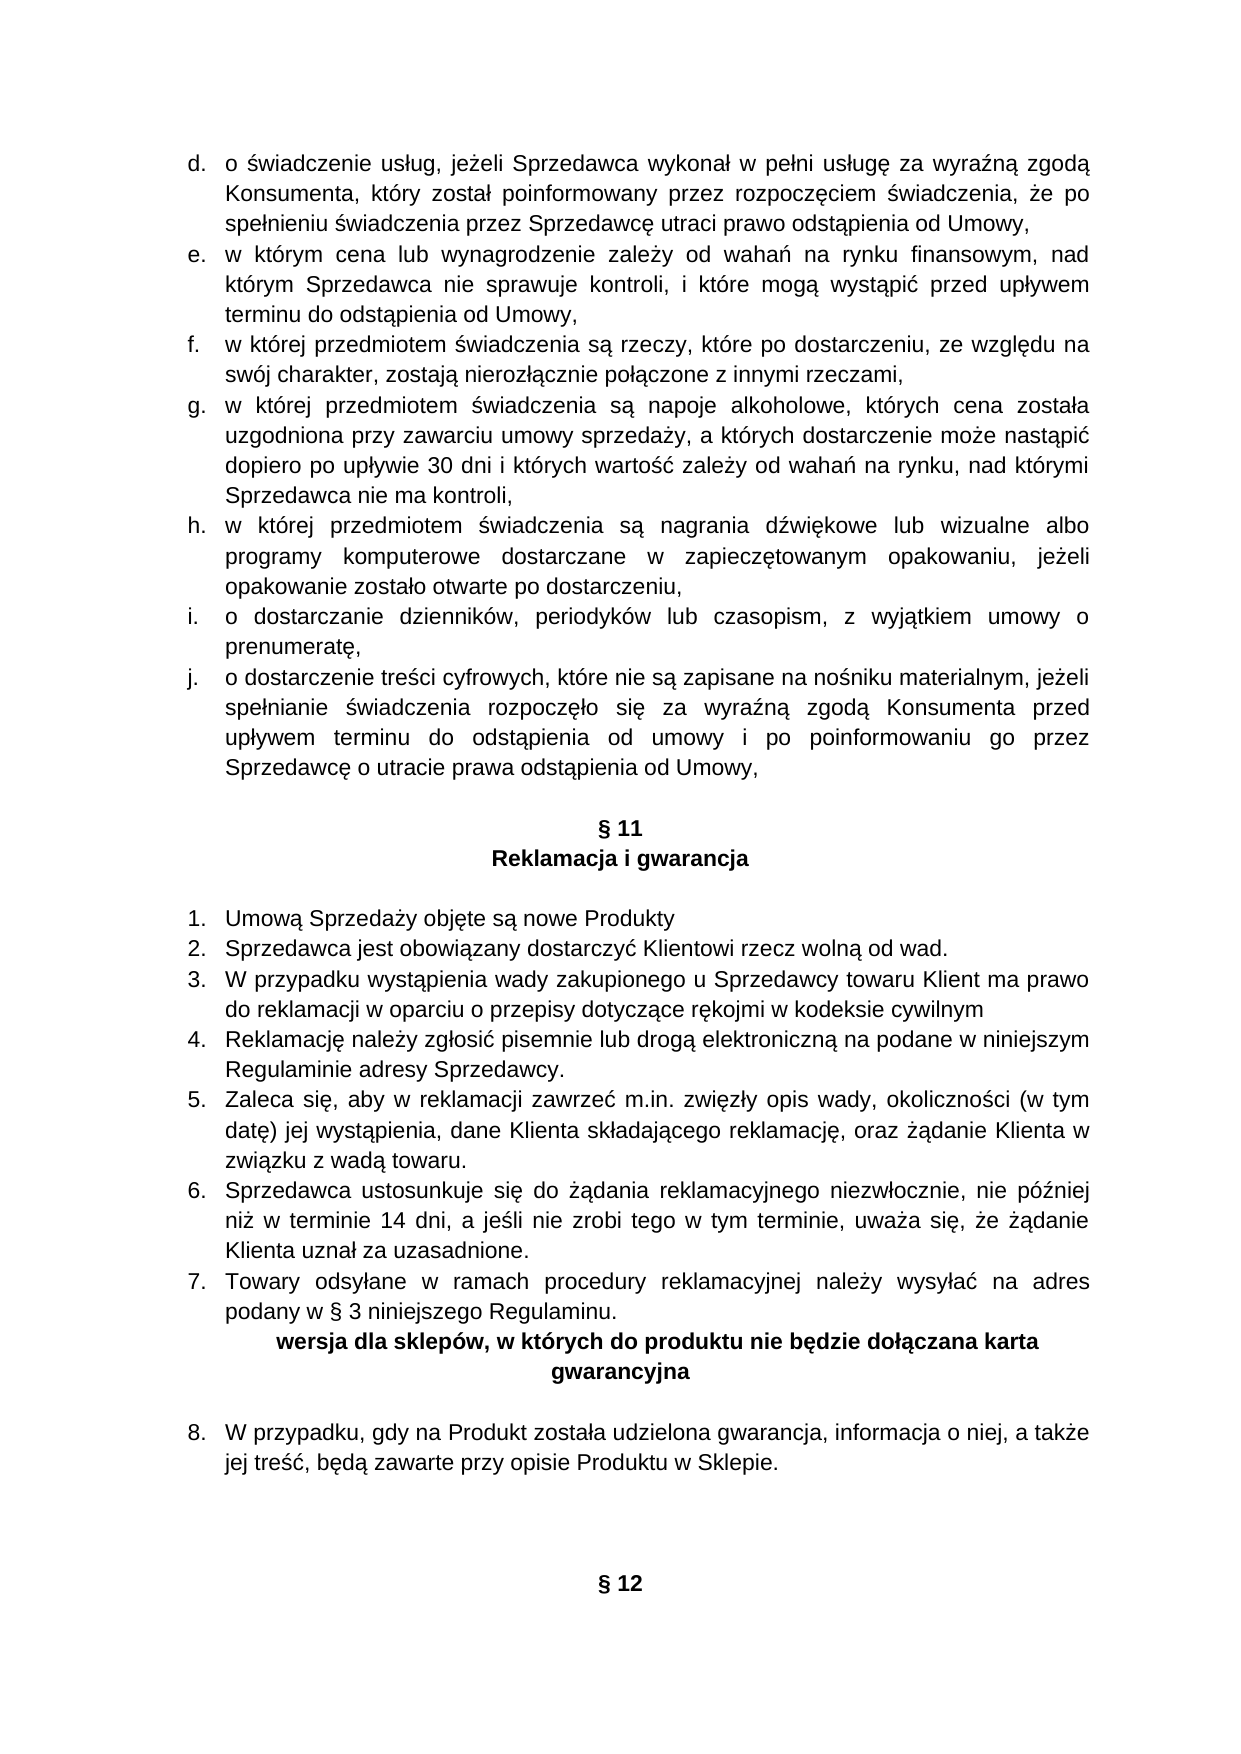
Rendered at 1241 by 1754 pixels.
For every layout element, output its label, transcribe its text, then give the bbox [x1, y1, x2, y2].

list Towary odsyłane w ramach procedury reklamacyjnej należy wysyłać na adres podany w § 3 niniejszego Regulaminu. [187, 1268, 1090, 1324]
text § 12 [150, 1570, 1090, 1596]
list W przypadku, gdy na Produkt została udzielona gwarancja, informacja o niej, a także jej treść, będą zawarte przy opisie Produktu w Sklepie. [187, 1419, 1090, 1475]
text § 11 [150, 814, 1090, 841]
list o świadczenie usług, jeżeli Sprzedawca wykonał w pełni usługę za wyraźną zgodą Konsumenta, który został poinformowany przez rozpoczęciem świadczenia, że po spełnieniu świadczenia przez Sprzedawcę utraci prawo odstąpienia od Umowy, [187, 150, 1090, 237]
list w której przedmiotem świadczenia są nagrania dźwiękowe lub wizualne albo programy komputerowe dostarczane w zapieczętowanym opakowaniu, jeżeli opakowanie zostało otwarte po dostarczeniu, [187, 512, 1090, 599]
text wersja dla sklepów, w których do produktu nie będzie dołączana karta gwarancyjna [150, 1328, 1090, 1385]
text Reklamacja i gwarancja [150, 845, 1090, 871]
list Reklamację należy zgłosić pisemnie lub drogą elektroniczną na podane w niniejszym Regulaminie adresy Sprzedawcy. [187, 1026, 1090, 1083]
list o dostarczenie treści cyfrowych, które nie są zapisane na nośniku materialnym, jeżeli spełnianie świadczenia rozpoczęło się za wyraźną zgodą Konsumenta przed upływem terminu do odstąpienia od umowy i po poinformowaniu go przez Sprzedawcę o utracie prawa odstąpienia od Umowy, [187, 663, 1090, 781]
list Umową Sprzedaży objęte są nowe Produkty [187, 905, 1090, 932]
list o dostarczanie dzienników, periodyków lub czasopism, z wyjątkiem umowy o prenumeratę, [187, 603, 1090, 660]
list w której przedmiotem świadczenia są napoje alkoholowe, których cena została uzgodniona przy zawarciu umowy sprzedaży, a których dostarczenie może nastąpić dopiero po upływie 30 dni i których wartość zależy od wahań na rynku, nad którymi Sprzedawca nie ma kontroli, [187, 392, 1090, 509]
list Sprzedawca ustosunkuje się do żądania reklamacyjnego niezwłocznie, nie później niż w terminie 14 dni, a jeśli nie zrobi tego w tym terminie, uważa się, że żądanie Klienta uznał za uzasadnione. [187, 1177, 1090, 1264]
list Sprzedawca jest obowiązany dostarczyć Klientowi rzecz wolną od wad. [187, 935, 1090, 962]
list W przypadku wystąpienia wady zakupionego u Sprzedawcy towaru Klient ma prawo do reklamacji w oparciu o przepisy dotyczące rękojmi w kodeksie cywilnym [187, 966, 1090, 1022]
list Zaleca się, aby w reklamacji zawrzeć m.in. zwięzły opis wady, okoliczności (w tym datę) jej wystąpienia, dane Klienta składającego reklamację, oraz żądanie Klienta w związku z wadą towaru. [187, 1086, 1090, 1173]
list w którym cena lub wynagrodzenie zależy od wahań na rynku finansowym, nad którym Sprzedawca nie sprawuje kontroli, i które mogą wystąpić przed upływem terminu do odstąpienia od Umowy, [187, 241, 1090, 327]
list w której przedmiotem świadczenia są rzeczy, które po dostarczeniu, ze względu na swój charakter, zostają nierozłącznie połączone z innymi rzeczami, [187, 331, 1090, 388]
